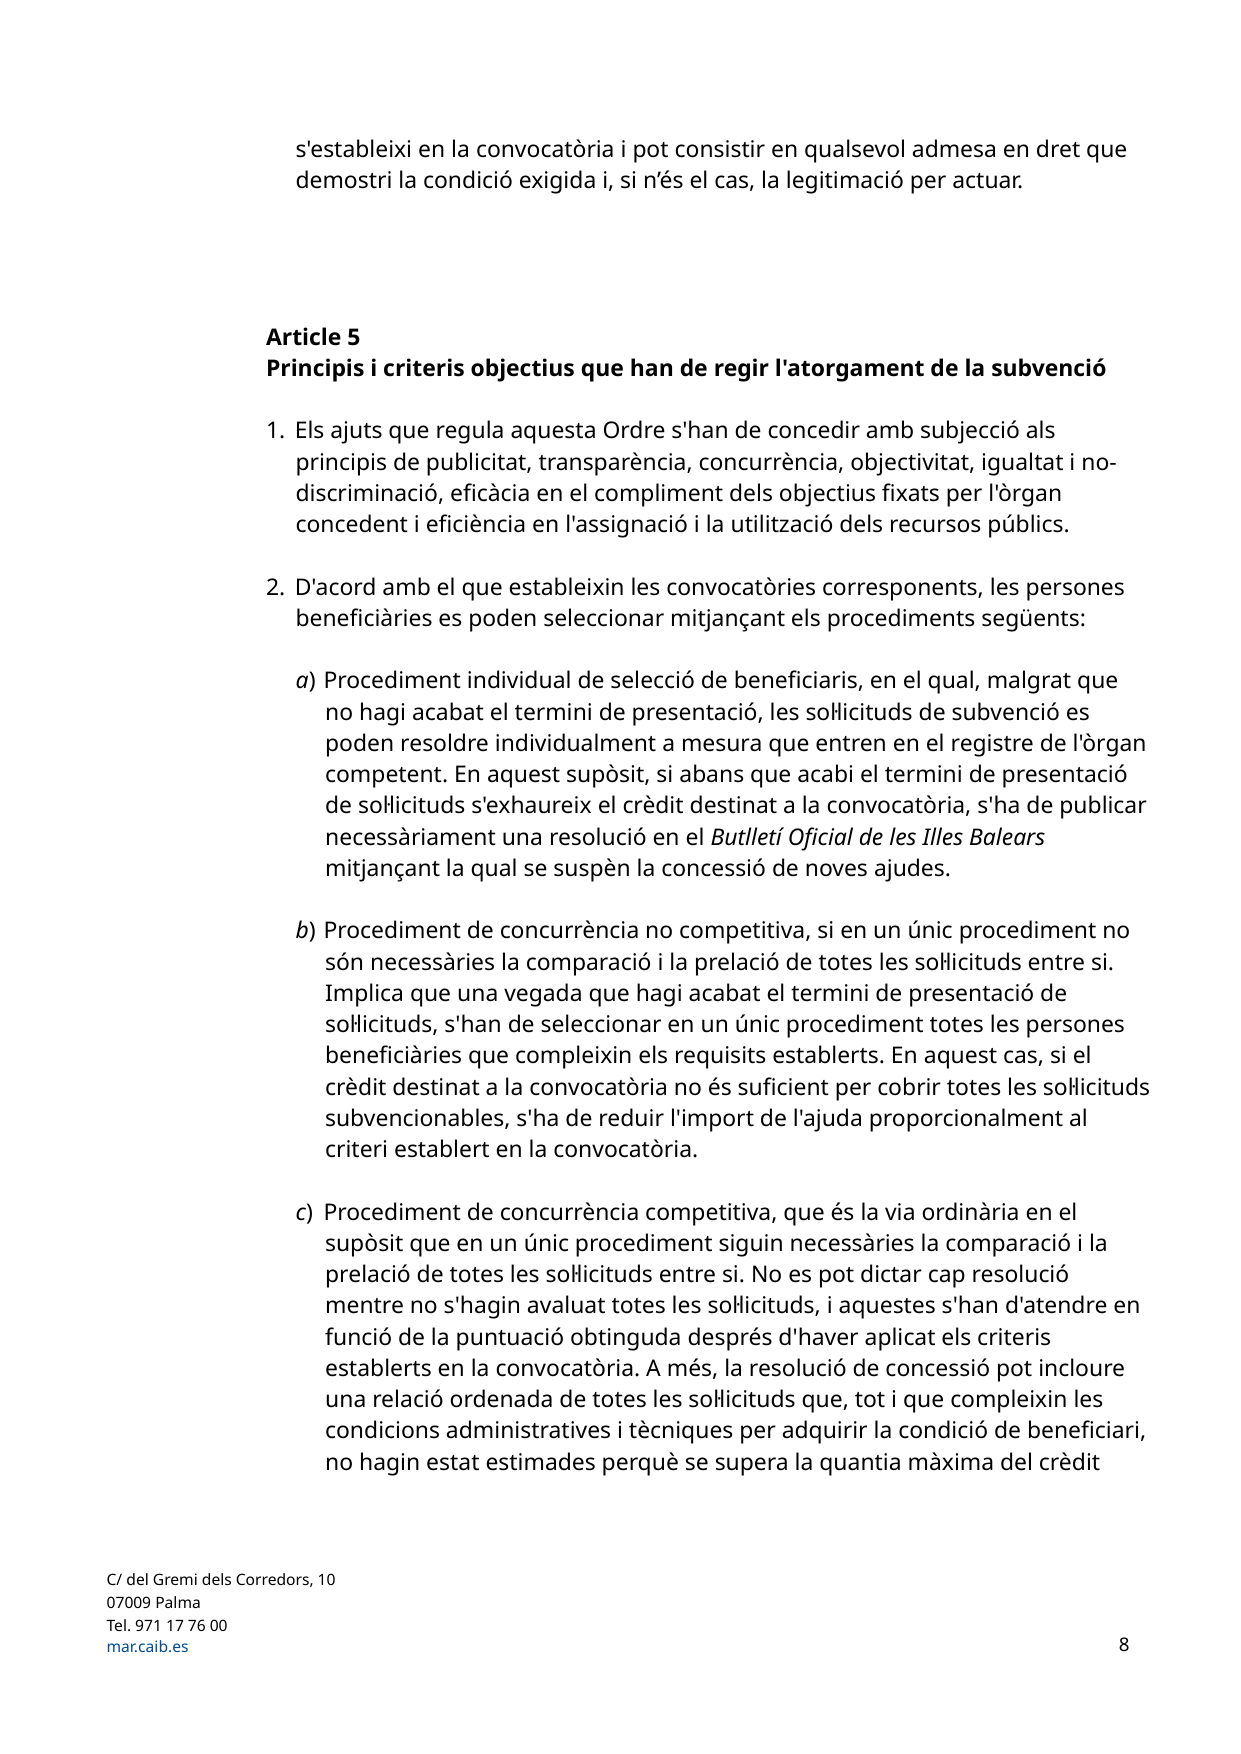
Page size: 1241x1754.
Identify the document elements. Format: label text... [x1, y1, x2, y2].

list Els ajuts que regula aquesta Ordre s'han de concedir amb subjecció als principis de publicitat, transparència, concurrència, objectivitat, igualtat i no-discriminació, eficàcia en el compliment dels objectius fixats per l'òrgan concedent i eficiència en l'assignació i la utilització dels recursos públics. [266, 414, 1152, 539]
text a) Procediment individual de selecció de beneficiaris, en el qual, malgrat que no hagi acabat el termini de presentació, les sol·licituds de subvenció es poden resoldre individualment a mesura que entren en el registre de l'òrgan competent. En aquest supòsit, si abans que acabi el termini de presentació de sol·licituds s'exhaureix el crèdit destinat a la convocatòria, s'ha de publicar necessàriament una resolució en el Butlletí Oficial de les Illes Balears mitjançant la qual se suspèn la concessió de noves ajudes. [295, 664, 1152, 883]
list D'acord amb el que estableixin les convocatòries corresponents, les persones beneficiàries es poden seleccionar mitjançant els procediments següents: [266, 570, 1152, 633]
text c) Procediment de concurrència competitiva, que és la via ordinària en el supòsit que en un únic procediment siguin necessàries la comparació i la prelació de totes les sol·licituds entre si. No es pot dictar cap resolució mentre no s'hagin avaluat totes les sol·licituds, i aquestes s'han d'atendre en funció de la puntuació obtinguda després d'haver aplicat els criteris establerts en la convocatòria. A més, la resolució de concessió pot incloure una relació ordenada de totes les sol·licituds que, tot i que compleixin les condicions administratives i tècniques per adquirir la condició de beneficiari, no hagin estat estimades perquè se supera la quantia màxima del crèdit [295, 1195, 1152, 1477]
text Principis i criteris objectius que han de regir l'atorgament de la subvenció [266, 352, 1152, 383]
text Article 5 [266, 320, 1152, 352]
text b) Procediment de concurrència no competitiva, si en un únic procediment no són necessàries la comparació i la prelació de totes les sol·licituds entre si. Implica que una vegada que hagi acabat el termini de presentació de sol·licituds, s'han de seleccionar en un únic procediment totes les persones beneficiàries que compleixin els requisits establerts. En aquest cas, si el crèdit destinat a la convocatòria no és suficient per cobrir totes les sol·licituds subvencionables, s'ha de reduir l'import de l'ajuda proporcionalment al criteri establert en la convocatòria. [295, 914, 1152, 1164]
text s'estableixi en la convocatòria i pot consistir en qualsevol admesa en dret que demostri la condició exigida i, si n’és el cas, la legitimació per actuar. [266, 133, 1152, 195]
